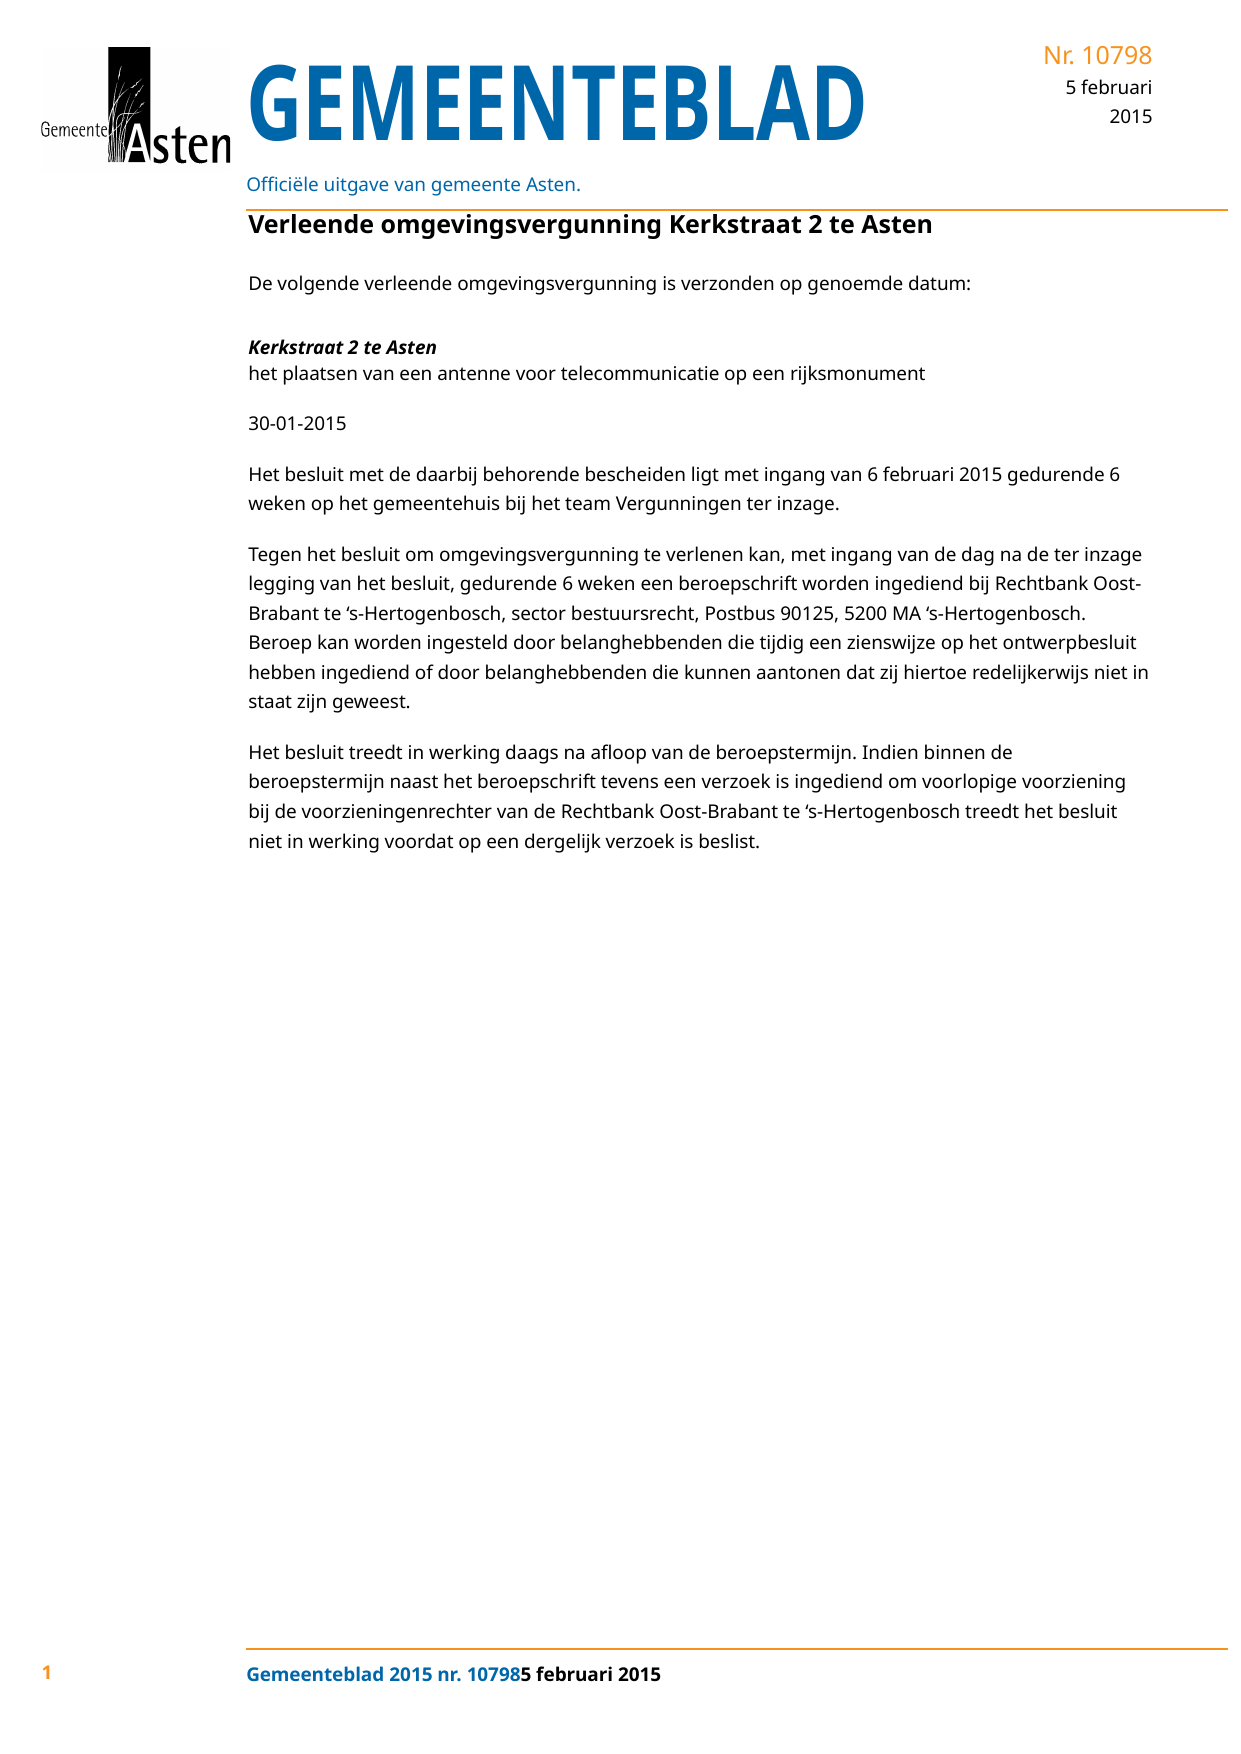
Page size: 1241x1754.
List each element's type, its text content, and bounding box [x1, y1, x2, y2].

text het plaatsen van een antenne voor telecommunicatie op een rijksmonument [248, 360, 1152, 386]
text Het besluit treedt in werking daags na afloop van de beroepstermijn. Indien binnen de beroepstermijn naast het beroepschrift tevens een verzoek is ingediend om voorlopige voorziening bij de voorzieningenrechter van de Rechtbank Oost-Brabant te ‘s-Hertogenbosch treedt het besluit niet in werking voordat op een dergelijk verzoek is beslist. [248, 739, 1152, 854]
text Kerkstraat 2 te Asten [248, 334, 1152, 360]
picture [41, 47, 231, 172]
text Verleende omgevingsvergunning Kerkstraat 2 te Asten [248, 211, 1152, 241]
text Het besluit met de daarbij behorende bescheiden ligt met ingang van 6 februari 2015 gedurende 6 weken op het gemeentehuis bij het team Vergunningen ter inzage. [248, 461, 1152, 516]
text Tegen het besluit om omgevingsvergunning te verlenen kan, met ingang van de dag na de ter inzage legging van het besluit, gedurende 6 weken een beroepschrift worden ingediend bij Rechtbank Oost-Brabant te ‘s-Hertogenbosch, sector bestuursrecht, Postbus 90125, 5200 MA ‘s-Hertogenbosch. Beroep kan worden ingesteld door belanghebbenden die tijdig een zienswijze op het ontwerpbesluit hebben ingediend of door belanghebbenden die kunnen aantonen dat zij hiertoe redelijkerwijs niet in staat zijn geweest. [248, 541, 1152, 714]
text De volgende verleende omgevingsvergunning is verzonden op genoemde datum: [248, 270, 1152, 296]
text 30-01-2015 [248, 410, 1152, 436]
